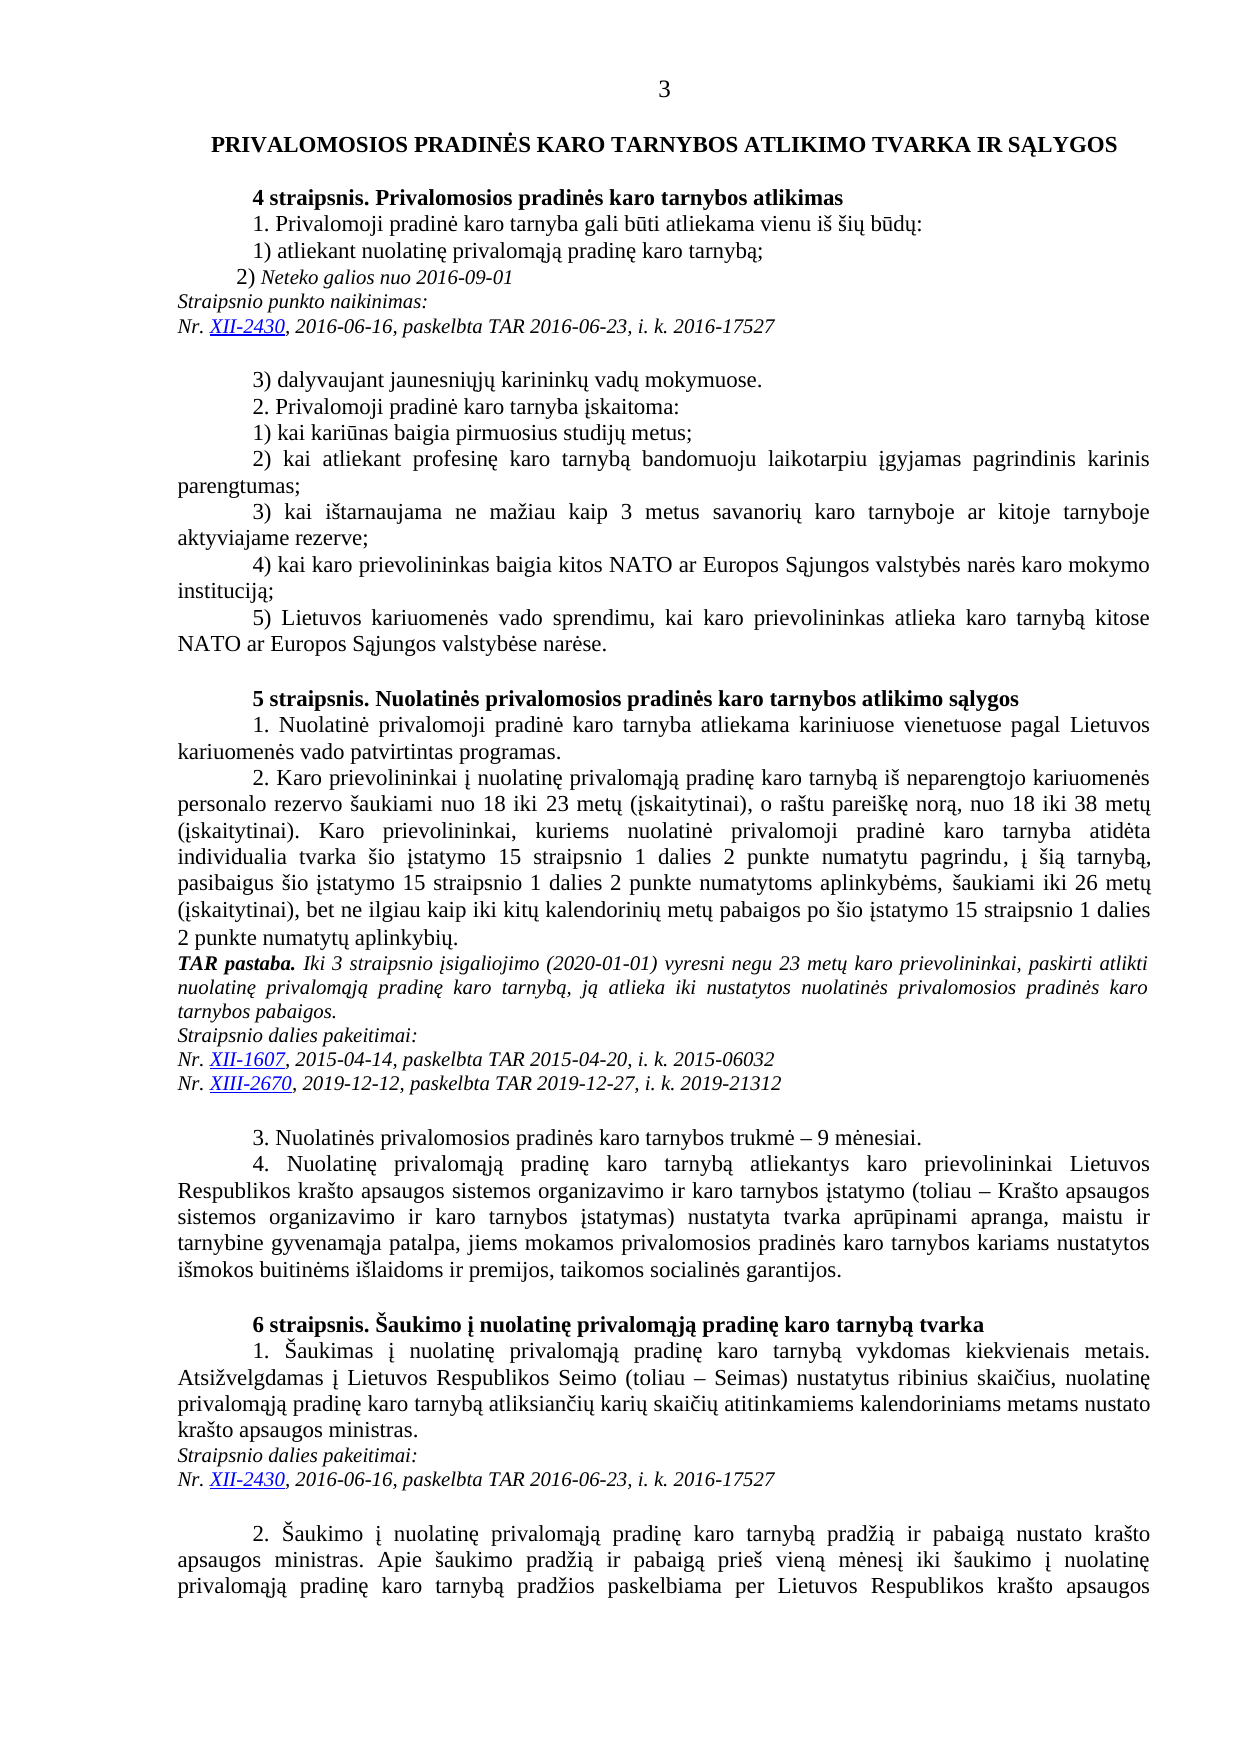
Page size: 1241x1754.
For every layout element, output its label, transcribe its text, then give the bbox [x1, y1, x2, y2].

text 2. Karo prievolininkai į nuolatinę privalomąją pradinę karo tarnybą iš neparengtojo kariuomenės personalo rezervo šaukiami nuo 18 iki 23 metų (įskaitytinai), o raštu pareiškę norą, nuo 18 iki 38 metų (įskaitytinai). Karo prievolininkai, kuriems nuolatinė privalomoji pradinė karo tarnyba atidėta individualia tvarka šio įstatymo 15 straipsnio 1 dalies 2 punkte numatytu pagrindu, į šią tarnybą, pasibaigus šio įstatymo 15 straipsnio 1 dalies 2 punkte numatytoms aplinkybėms, šaukiami iki 26 metų (įskaitytinai), bet ne ilgiau kaip iki kitų kalendorinių metų pabaigos po šio įstatymo 15 straipsnio 1 dalies 2 punkte numatytų aplinkybių. [177, 764, 1152, 951]
text 2. Privalomoji pradinė karo tarnyba įskaitoma: [177, 393, 1152, 419]
text 4. Nuolatinę privalomąją pradinę karo tarnybą atliekantys karo prievolininkai Lietuvos Respublikos krašto apsaugos sistemos organizavimo ir karo tarnybos įstatymo (toliau – Krašto apsaugos sistemos organizavimo ir karo tarnybos įstatymas) nustatyta tvarka aprūpinami apranga, maistu ir tarnybine gyvenamąja patalpa, jiems mokamos privalomosios pradinės karo tarnybos kariams nustatytos išmokos buitinėms išlaidoms ir premijos, taikomos socialinės garantijos. [177, 1150, 1152, 1282]
text Straipsnio dalies pakeitimai: [177, 1443, 1152, 1467]
text 4) kai karo prievolininkas baigia kitos NATO ar Europos Sąjungos valstybės narės karo mokymo instituciją; [177, 551, 1152, 603]
text 5) Lietuvos kariuomenės vado sprendimu, kai karo prievolininkas atlieka karo tarnybą kitose NATO ar Europos Sąjungos valstybėse narėse. [177, 603, 1152, 656]
text Straipsnio punkto naikinimas: [177, 289, 1152, 313]
text Nr. XII-2430, 2016-06-16, paskelbta TAR 2016-06-23, i. k. 2016-17527 [177, 313, 1152, 338]
text 5 straipsnis. Nuolatinės privalomosios pradinės karo tarnybos atlikimo sąlygos [252, 685, 1152, 711]
text 2. Šaukimo į nuolatinę privalomąją pradinę karo tarnybą pradžią ir pabaigą nustato krašto apsaugos ministras. Apie šaukimo pradžią ir pabaigą prieš vieną mėnesį iki šaukimo į nuolatinę privalomąją pradinę karo tarnybą pradžios paskelbiama per Lietuvos Respublikos krašto apsaugos [177, 1519, 1152, 1599]
text 6 straipsnis. Šaukimo į nuolatinę privalomąją pradinę karo tarnybą tvarka [177, 1311, 1152, 1337]
text 4 straipsnis. Privalomosios pradinės karo tarnybos atlikimas [177, 184, 1152, 210]
text 3) dalyvaujant jaunesniųjų karininkų vadų mokymuose. [177, 366, 1152, 393]
text 3. Nuolatinės privalomosios pradinės karo tarnybos trukmė – 9 mėnesiai. [177, 1124, 1152, 1150]
text 1. Privalomoji pradinė karo tarnyba gali būti atliekama vienu iš šių būdų: [177, 210, 1152, 237]
text 1) kai kariūnas baigia pirmuosius studijų metus; [177, 419, 1152, 445]
text Straipsnio dalies pakeitimai: [177, 1023, 1152, 1047]
text Nr. XII-1607, 2015-04-14, paskelbta TAR 2015-04-20, i. k. 2015-06032 [177, 1047, 1152, 1071]
text PRIVALOMOSIOS PRADINĖS KARO TARNYBOS ATLIKIMO TVARKA IR SĄLYGOS [177, 131, 1152, 158]
text 3) kai ištarnaujama ne mažiau kaip 3 metus savanorių karo tarnyboje ar kitoje tarnyboje aktyviajame rezerve; [177, 498, 1152, 551]
text TAR pastaba. Iki 3 straipsnio įsigaliojimo (2020-01-01) vyresni negu 23 metų karo prievolininkai, paskirti atlikti nuolatinę privalomąją pradinę karo tarnybą, ją atlieka iki nustatytos nuolatinės privalomosios pradinės karo tarnybos pabaigos. [177, 951, 1152, 1023]
text 1) atliekant nuolatinę privalomąją pradinę karo tarnybą; [177, 237, 1152, 263]
text Nr. XII-2430, 2016-06-16, paskelbta TAR 2016-06-23, i. k. 2016-17527 [177, 1467, 1152, 1491]
text 1. Šaukimas į nuolatinę privalomąją pradinę karo tarnybą vykdomas kiekvienais metais. Atsižvelgdamas į Lietuvos Respublikos Seimo (toliau – Seimas) nustatytus ribinius skaičius, nuolatinę privalomąją pradinę karo tarnybą atliksiančių karių skaičių atitinkamiems kalendoriniams metams nustato krašto apsaugos ministras. [177, 1337, 1152, 1443]
text 2) Neteko galios nuo 2016-09-01 [177, 263, 1152, 289]
text 2) kai atliekant profesinę karo tarnybą bandomuoju laikotarpiu įgyjamas pagrindinis karinis parengtumas; [177, 445, 1152, 498]
text Nr. XIII-2670, 2019-12-12, paskelbta TAR 2019-12-27, i. k. 2019-21312 [177, 1071, 1152, 1095]
text 1. Nuolatinė privalomoji pradinė karo tarnyba atliekama kariniuose vienetuose pagal Lietuvos kariuomenės vado patvirtintas programas. [177, 711, 1152, 764]
